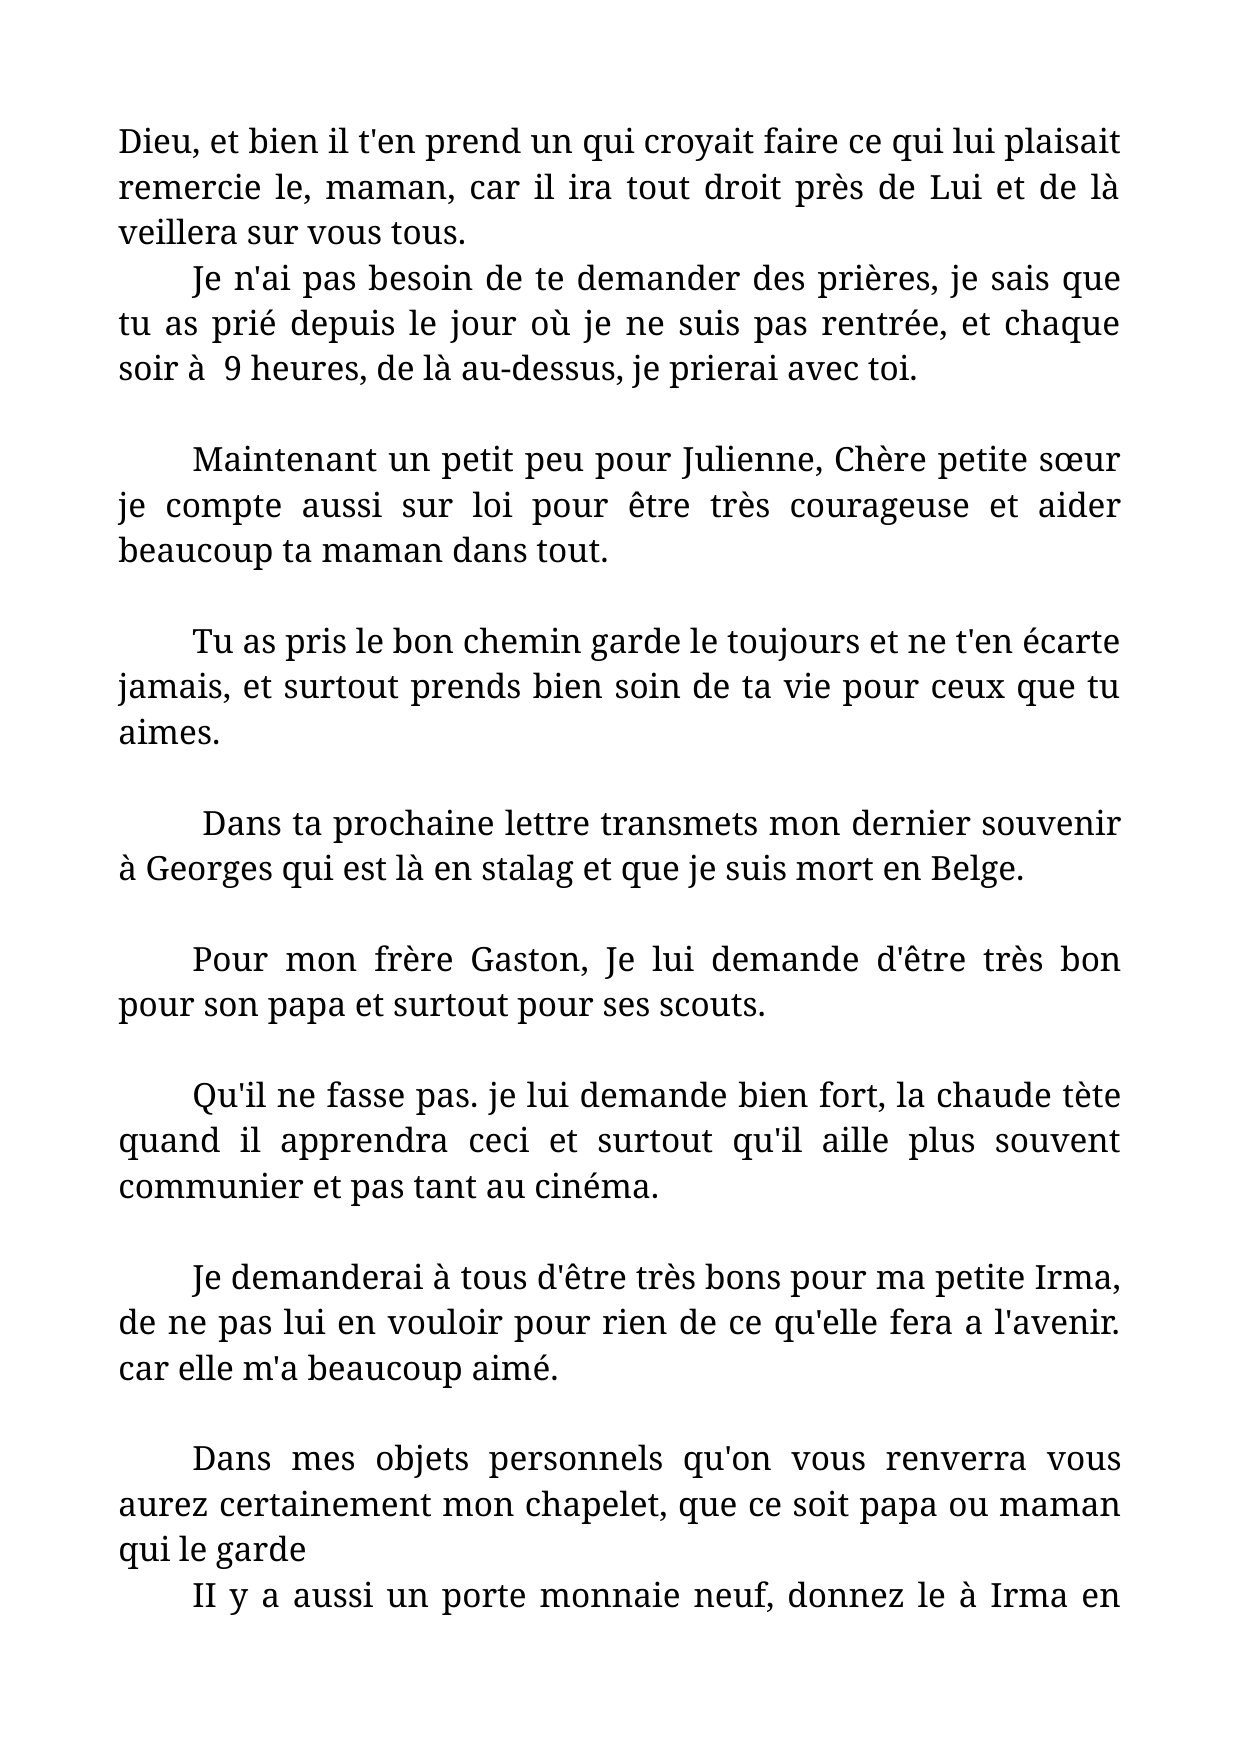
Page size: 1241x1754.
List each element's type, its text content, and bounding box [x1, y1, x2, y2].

text II y a aussi un porte monnaie neuf, donnez le à Irma en [118, 1571, 1122, 1617]
text Dans ta prochaine lettre transmets mon dernier souvenir à Georges qui est là en stalag et que je suis mort en Belge. [118, 799, 1122, 890]
text Dieu, et bien il t'en prend un qui croyait faire ce qui lui plaisait remercie le, maman, car il ira tout droit près de Lui et de là veillera sur vous tous. [118, 118, 1122, 254]
text Je n'ai pas besoin de te demander des prières, je sais que tu as prié depuis le jour où je ne suis pas rentrée, et chaque soir à 9 heures, de là au-dessus, je prierai avec toi. [118, 254, 1122, 391]
text Dans mes objets personnels qu'on vous renverra vous aurez certainement mon chapelet, que ce soit papa ou maman qui le garde [118, 1435, 1122, 1571]
text Tu as pris le bon chemin garde le toujours et ne t'en écarte jamais, et surtout prends bien soin de ta vie pour ceux que tu aimes. [118, 618, 1122, 754]
text Qu'il ne fasse pas. je lui demande bien fort, la chaude tète quand il apprendra ceci et surtout qu'il aille plus souvent communier et pas tant au cinéma. [118, 1072, 1122, 1208]
text Pour mon frère Gaston, Je lui demande d'être très bon pour son papa et surtout pour ses scouts. [118, 936, 1122, 1026]
text Maintenant un petit peu pour Julienne, Chère petite sœur je compte aussi sur loi pour être très courageuse et aider beaucoup ta maman dans tout. [118, 436, 1122, 572]
text Je demanderai à tous d'être très bons pour ma petite Irma, de ne pas lui en vouloir pour rien de ce qu'elle fera a l'avenir. car elle m'a beaucoup aimé. [118, 1253, 1122, 1390]
